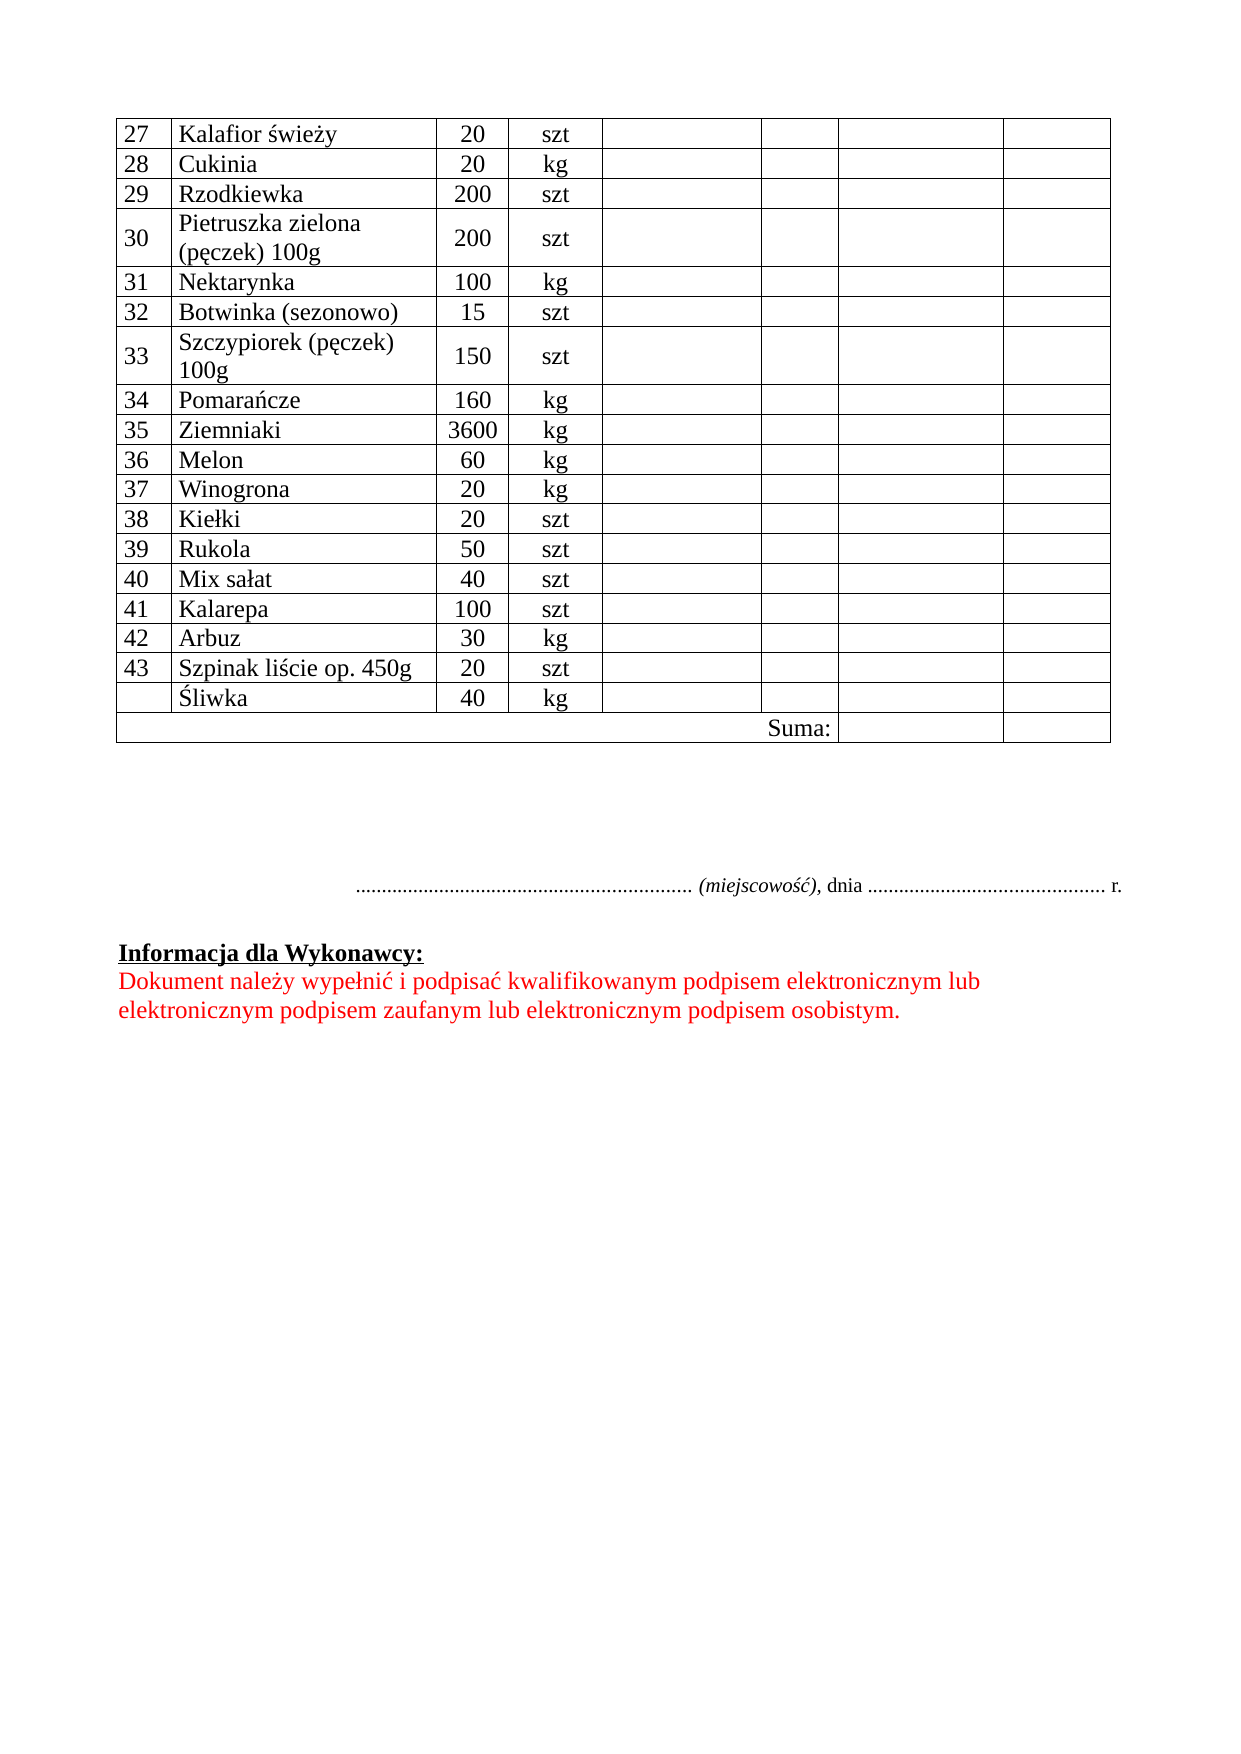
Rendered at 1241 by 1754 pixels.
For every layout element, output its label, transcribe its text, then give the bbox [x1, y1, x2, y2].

table_cell [1004, 415, 1110, 444]
table_cell [839, 564, 1003, 593]
table_cell [762, 327, 838, 384]
table_cell 100 [437, 267, 508, 296]
table_cell [603, 209, 761, 266]
table_cell [839, 653, 1003, 682]
table_cell [762, 385, 838, 414]
table_cell Ziemniaki [172, 415, 436, 444]
table_cell 200 [437, 209, 508, 266]
table_cell [1004, 209, 1110, 266]
table_cell kg [509, 149, 602, 178]
table_cell Melon [172, 445, 436, 473]
table_cell [762, 445, 838, 473]
table_cell [1004, 713, 1110, 742]
table_cell [603, 267, 761, 296]
table_cell [1004, 149, 1110, 178]
table_cell 100 [437, 594, 508, 622]
table_cell [603, 653, 761, 682]
table_cell kg [509, 385, 602, 414]
table_cell [1004, 653, 1110, 682]
table_cell [762, 415, 838, 444]
table_cell [839, 179, 1003, 207]
table_cell 40 [437, 683, 508, 712]
table_cell [839, 297, 1003, 326]
table_cell [1004, 327, 1110, 384]
table_cell [839, 327, 1003, 384]
table_cell [839, 149, 1003, 178]
table_cell 20 [437, 653, 508, 682]
table_cell 31 [117, 267, 171, 296]
table_cell [839, 624, 1003, 652]
text Dokument należy wypełnić i podpisać kwalifikowanym podpisem elektronicznym lub elektronicznym podpisem zaufanym lub elektronicznym podpisem osobistym. [118, 966, 1122, 1024]
table_cell 60 [437, 445, 508, 473]
table_cell [762, 504, 838, 533]
table_cell Kiełki [172, 504, 436, 533]
table_cell 15 [437, 297, 508, 326]
table_cell 30 [437, 624, 508, 652]
table_cell 150 [437, 327, 508, 384]
table_cell 39 [117, 534, 171, 563]
table_cell [1004, 267, 1110, 296]
table_cell 42 [117, 624, 171, 652]
table_cell Rukola [172, 534, 436, 563]
table_cell kg [509, 683, 602, 712]
table_cell [839, 119, 1003, 148]
table_cell szt [509, 534, 602, 563]
table_cell [839, 209, 1003, 266]
table_cell [839, 267, 1003, 296]
table_cell 28 [117, 149, 171, 178]
table_cell [762, 119, 838, 148]
table_cell kg [509, 445, 602, 473]
table_cell szt [509, 327, 602, 384]
table_cell Botwinka (sezonowo) [172, 297, 436, 326]
table_cell kg [509, 415, 602, 444]
table_cell [762, 564, 838, 593]
table_cell kg [509, 267, 602, 296]
table_cell [762, 209, 838, 266]
text Informacja dla Wykonawcy: [118, 938, 1122, 966]
table_cell 20 [437, 119, 508, 148]
table_cell 27 [117, 119, 171, 148]
table_cell Szpinak liście op. 450g [172, 653, 436, 682]
table_cell [839, 415, 1003, 444]
table_cell [762, 297, 838, 326]
table_cell Kalarepa [172, 594, 436, 622]
table_cell kg [509, 475, 602, 503]
table_cell 160 [437, 385, 508, 414]
table_cell [839, 713, 1003, 742]
table_cell 3600 [437, 415, 508, 444]
table_cell [839, 385, 1003, 414]
table_cell [603, 445, 761, 473]
table_cell [839, 504, 1003, 533]
table_cell Mix sałat [172, 564, 436, 593]
table_cell [1004, 624, 1110, 652]
table_cell szt [509, 297, 602, 326]
table_cell szt [509, 504, 602, 533]
table_cell [1004, 179, 1110, 207]
table_cell [762, 653, 838, 682]
table_cell Kalafior świeży [172, 119, 436, 148]
table_cell [117, 683, 171, 712]
table_cell [839, 475, 1003, 503]
table_cell szt [509, 653, 602, 682]
table_cell 20 [437, 504, 508, 533]
table_cell Śliwka [172, 683, 436, 712]
table_cell [603, 475, 761, 503]
table_cell [1004, 475, 1110, 503]
table_cell [603, 119, 761, 148]
table_cell szt [509, 179, 602, 207]
table_cell 40 [437, 564, 508, 593]
table_cell 33 [117, 327, 171, 384]
table_cell [762, 475, 838, 503]
table_cell [603, 385, 761, 414]
table_cell Nektarynka [172, 267, 436, 296]
table_cell [603, 683, 761, 712]
table_cell [839, 594, 1003, 622]
table_cell Szczypiorek (pęczek) 100g [172, 327, 436, 384]
table_cell [839, 534, 1003, 563]
table_cell [1004, 119, 1110, 148]
table_cell 38 [117, 504, 171, 533]
table_cell Pietruszka zielona (pęczek) 100g [172, 209, 436, 266]
table_cell [762, 594, 838, 622]
table_cell szt [509, 209, 602, 266]
table_cell [603, 297, 761, 326]
table_cell [1004, 504, 1110, 533]
table_cell Suma: [117, 713, 838, 742]
table_cell [1004, 534, 1110, 563]
table_cell [1004, 385, 1110, 414]
table_cell Winogrona [172, 475, 436, 503]
table_cell [1004, 564, 1110, 593]
table_cell [762, 179, 838, 207]
table_cell 36 [117, 445, 171, 473]
table_cell 50 [437, 534, 508, 563]
table_cell 34 [117, 385, 171, 414]
table_cell [1004, 445, 1110, 473]
table_cell [603, 594, 761, 622]
table_cell 41 [117, 594, 171, 622]
table_cell Arbuz [172, 624, 436, 652]
table_cell [1004, 683, 1110, 712]
table_cell 20 [437, 149, 508, 178]
table_cell szt [509, 119, 602, 148]
table_cell 29 [117, 179, 171, 207]
table_cell 40 [117, 564, 171, 593]
text (miejscowość), dnia r. [118, 873, 1122, 897]
table_cell Rzodkiewka [172, 179, 436, 207]
table_cell [603, 327, 761, 384]
table_cell [603, 564, 761, 593]
table_cell 200 [437, 179, 508, 207]
table_cell [839, 445, 1003, 473]
table_cell [603, 504, 761, 533]
table_cell kg [509, 624, 602, 652]
table_cell Pomarańcze [172, 385, 436, 414]
table_cell szt [509, 564, 602, 593]
table_cell 30 [117, 209, 171, 266]
table_cell Cukinia [172, 149, 436, 178]
table_cell [603, 624, 761, 652]
table_cell 37 [117, 475, 171, 503]
table_cell [839, 683, 1003, 712]
table_cell 32 [117, 297, 171, 326]
table_cell [762, 267, 838, 296]
table_cell [762, 683, 838, 712]
table_cell szt [509, 594, 602, 622]
table_cell 35 [117, 415, 171, 444]
table_cell [603, 179, 761, 207]
table_cell [762, 624, 838, 652]
table_cell [762, 534, 838, 563]
table_cell [762, 149, 838, 178]
table_cell [603, 415, 761, 444]
table_cell 20 [437, 475, 508, 503]
table_cell [1004, 594, 1110, 622]
table_cell [603, 149, 761, 178]
table_cell 43 [117, 653, 171, 682]
table_cell [1004, 297, 1110, 326]
table_cell [603, 534, 761, 563]
